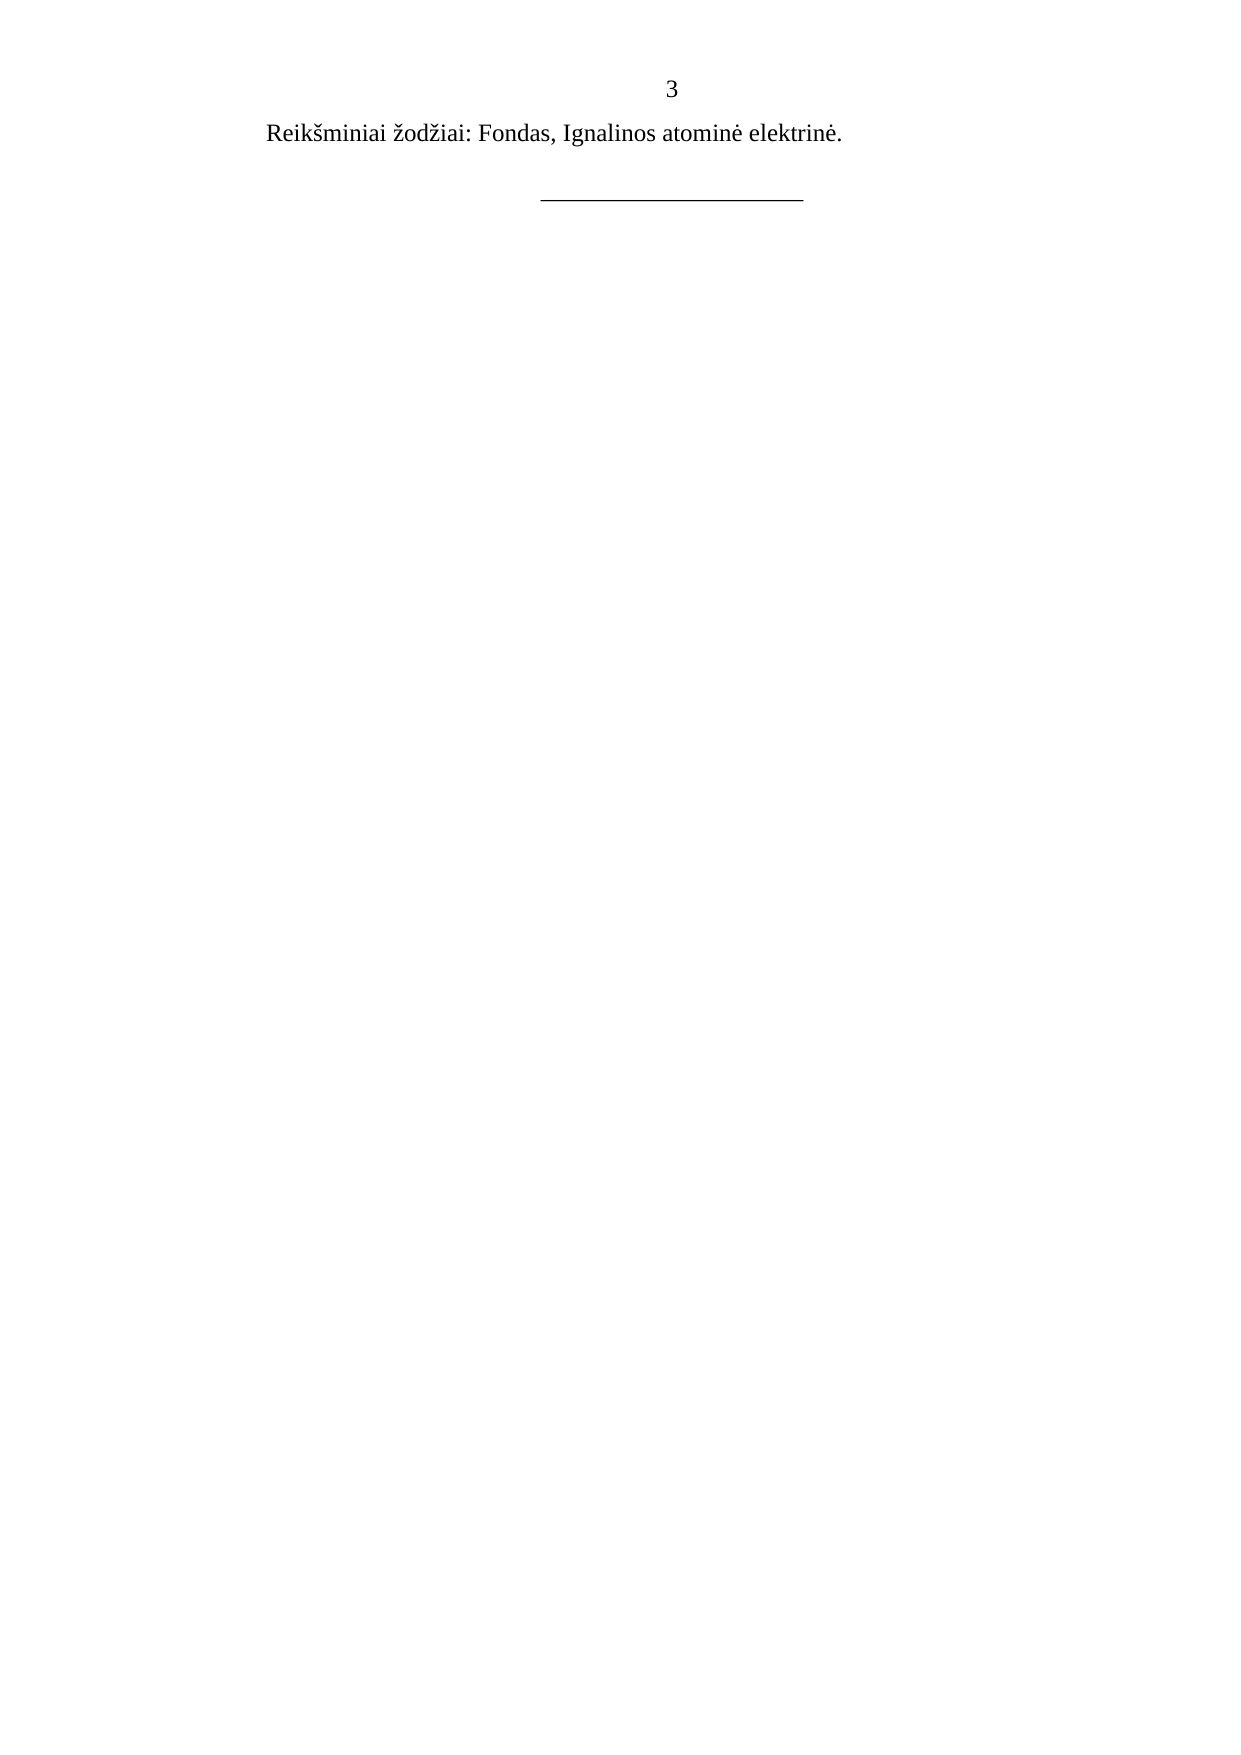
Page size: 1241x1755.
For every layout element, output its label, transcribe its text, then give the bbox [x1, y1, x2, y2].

text _____________________ [177, 176, 1167, 204]
text Reikšminiai žodžiai: Fondas, Ignalinos atominė elektrinė. [177, 118, 1167, 147]
